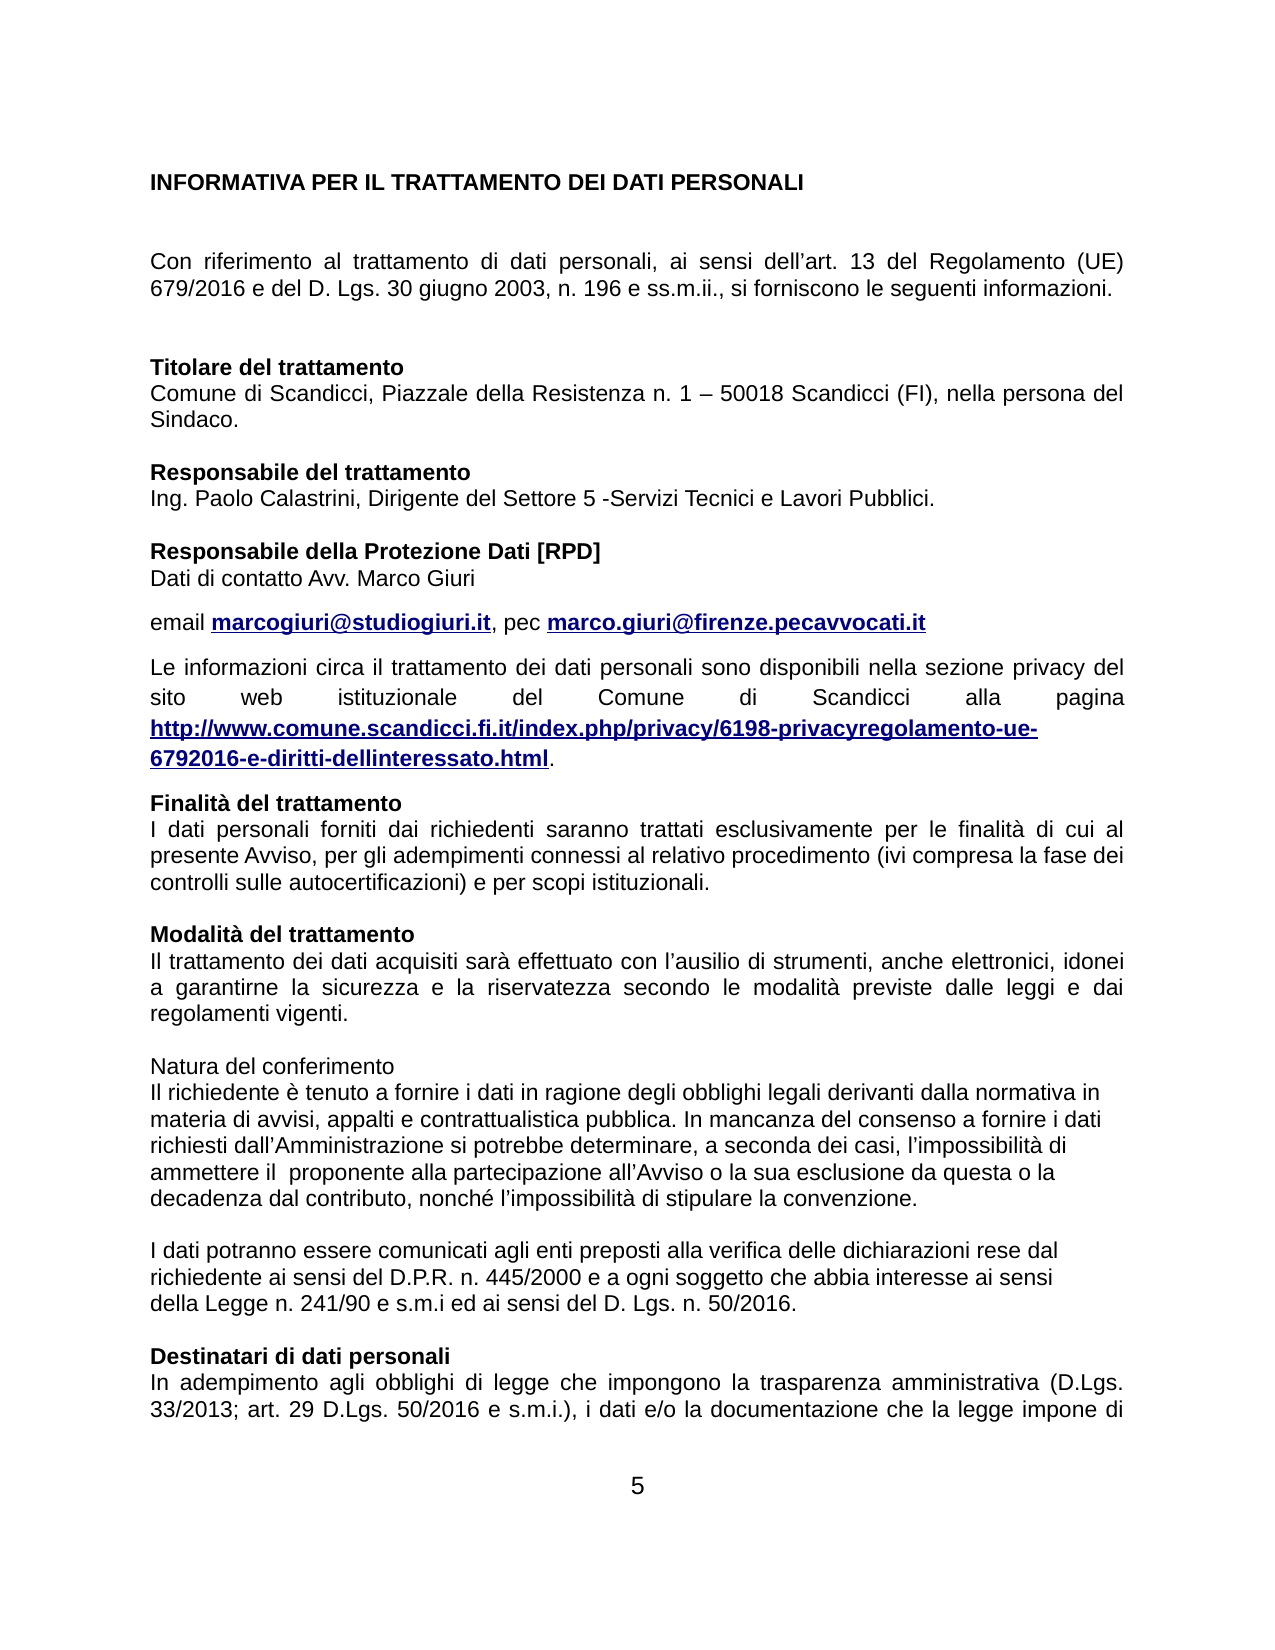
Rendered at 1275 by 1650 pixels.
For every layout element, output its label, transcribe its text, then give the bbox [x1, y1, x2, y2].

text Dati di contatto Avv. Marco Giuri [150, 564, 1125, 591]
text Destinatari di dati personali [150, 1343, 1125, 1369]
text richiedente ai sensi del D.P.R. n. 445/2000 e a ogni soggetto che abbia interesse ai sensi [150, 1264, 1125, 1290]
text In adempimento agli obblighi di legge che impongono la trasparenza amministrativa (D.Lgs. 33/2013; art. 29 D.Lgs. 50/2016 e s.m.i.), i dati e/o la documentazione che la legge impone di [150, 1369, 1125, 1422]
text Responsabile del trattamento [150, 459, 1125, 485]
text Titolare del trattamento [150, 354, 1125, 380]
text Il richiedente è tenuto a fornire i dati in ragione degli obblighi legali derivanti dalla normativa in materia di avvisi, appalti e contrattualistica pubblica. In mancanza del consenso a fornire i dati richiesti dall’Amministrazione si potrebbe determinare, a seconda dei casi, l’impossibilità di ammettere il proponente alla partecipazione all’Avviso o la sua esclusione da questa o la decadenza dal contributo, nonché l’impossibilità di stipulare la convenzione. [150, 1079, 1125, 1211]
text Ing. Paolo Calastrini, Dirigente del Settore 5 -Servizi Tecnici e Lavori Pubblici. [150, 485, 1125, 512]
text Le informazioni circa il trattamento dei dati personali sono disponibili nella sezione privacy del sito web istituzionale del Comune di Scandicci alla pagina http://www.comune.scandicci.fi.it/index.php/privacy/6198-privacyregolamento-ue-6792016-e-diritti-dellinteressato.html. [150, 654, 1125, 771]
text Con riferimento al trattamento di dati personali, ai sensi dell’art. 13 del Regolamento (UE) 679/2016 e del D. Lgs. 30 giugno 2003, n. 196 e ss.m.ii., si forniscono le seguenti informazioni. [150, 248, 1125, 301]
text Modalità del trattamento [150, 921, 1125, 948]
text INFORMATIVA PER IL TRATTAMENTO DEI DATI PERSONALI [150, 169, 1125, 196]
text Comune di Scandicci, Piazzale della Resistenza n. 1 – 50018 Scandicci (FI), nella persona del Sindaco. [150, 380, 1125, 433]
text della Legge n. 241/90 e s.m.i ed ai sensi del D. Lgs. n. 50/2016. [150, 1290, 1125, 1317]
text email marcogiuri@studiogiuri.it, pec marco.giuri@firenze.pecavvocati.it [150, 609, 1125, 636]
text I dati potranno essere comunicati agli enti preposti alla verifica delle dichiarazioni rese dal [150, 1237, 1125, 1264]
text Natura del conferimento [150, 1053, 1125, 1079]
text Finalità del trattamento [150, 789, 1125, 816]
text Il trattamento dei dati acquisiti sarà effettuato con l’ausilio di strumenti, anche elettronici, idonei a garantirne la sicurezza e la riservatezza secondo le modalità previste dalle leggi e dai regolamenti vigenti. [150, 948, 1125, 1027]
text Responsabile della Protezione Dati [RPD] [150, 538, 1125, 564]
text I dati personali forniti dai richiedenti saranno trattati esclusivamente per le finalità di cui al presente Avviso, per gli adempimenti connessi al relativo procedimento (ivi compresa la fase dei controlli sulle autocertificazioni) e per scopi istituzionali. [150, 816, 1125, 895]
